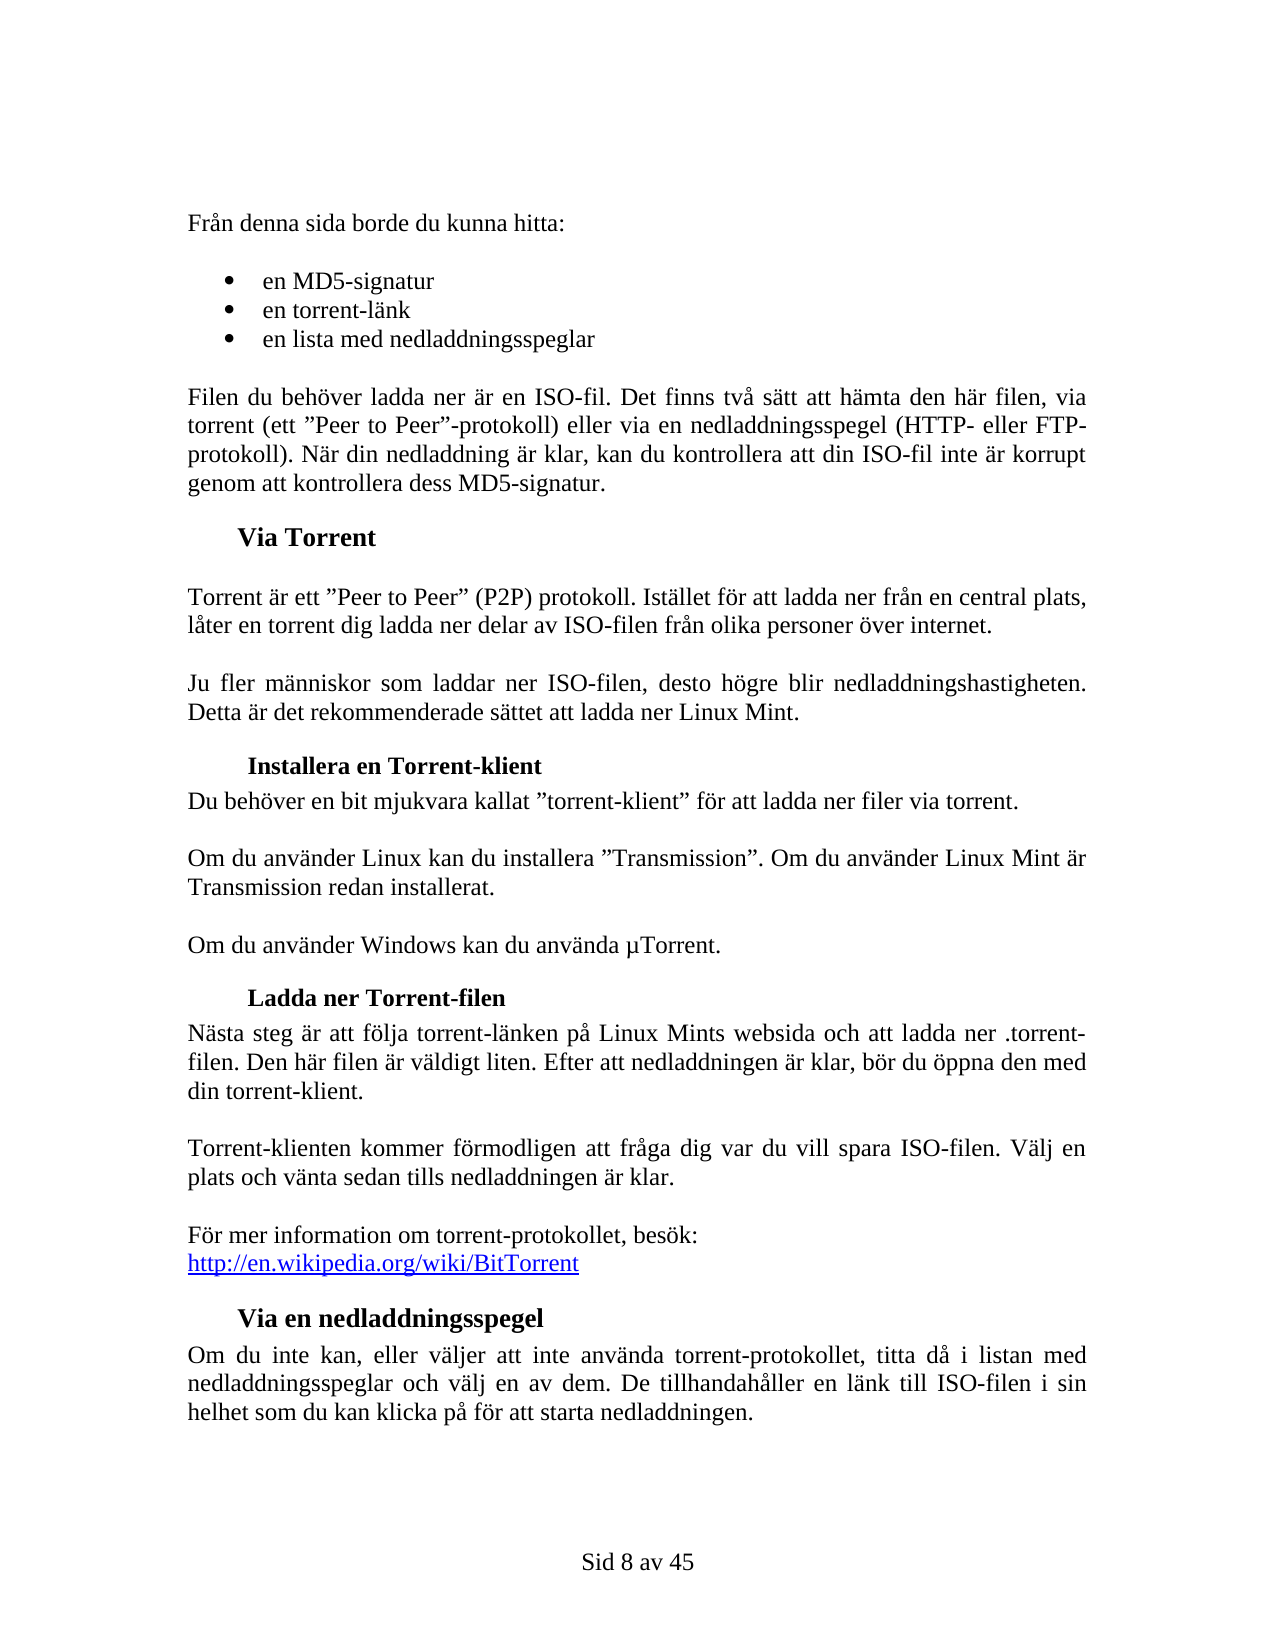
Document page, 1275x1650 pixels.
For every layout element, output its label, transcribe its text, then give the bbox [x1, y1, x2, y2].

text För mer information om torrent-protokollet, besök: [187, 1220, 1087, 1248]
text Om du använder Linux kan du installera ”Transmission”. Om du använder Linux Mint är Transmission redan installerat. [187, 843, 1087, 901]
text Om du inte kan, eller väljer att inte använda torrent-protokollet, titta då i listan med nedladdningsspeglar och välj en av dem. De tillhandahåller en länk till ISO-filen i sin helhet som du kan klicka på för att starta nedladdningen. [187, 1340, 1087, 1426]
list en lista med nedladdningsspeglar [225, 324, 1087, 352]
text Torrent-klienten kommer förmodligen att fråga dig var du vill spara ISO-filen. Välj en plats och vänta sedan tills nedladdningen är klar. [187, 1133, 1087, 1191]
text Filen du behöver ladda ner är en ISO-fil. Det finns två sätt att hämta den här filen, via torrent (ett ”Peer to Peer”-protokoll) eller via en nedladdningsspegel (HTTP- eller FTP-protokoll). När din nedladdning är klar, kan du kontrollera att din ISO-fil inte är korrupt genom att kontrollera dess MD5-signatur. [187, 382, 1087, 497]
text Nästa steg är att följa torrent-länken på Linux Mints websida och att ladda ner .torrent-filen. Den här filen är väldigt liten. Efter att nedladdningen är klar, bör du öppna den med din torrent-klient. [187, 1018, 1087, 1105]
text Ju fler människor som laddar ner ISO-filen, desto högre blir nedladdningshastigheten. Detta är det rekommenderade sättet att ladda ner Linux Mint. [187, 668, 1087, 726]
subtitle Via en nedladdningsspegel [187, 1302, 1087, 1333]
text Torrent är ett ”Peer to Peer” (P2P) protokoll. Istället för att ladda ner från en central plats, låter en torrent dig ladda ner delar av ISO-filen från olika personer över internet. [187, 582, 1087, 639]
text http://en.wikipedia.org/wiki/BitTorrent [187, 1248, 1087, 1277]
subtitle Via Torrent [187, 522, 1087, 553]
text Från denna sida borde du kunna hitta: [187, 208, 1087, 237]
list en torrent-länk [225, 295, 1087, 324]
list en MD5-signatur [225, 266, 1087, 295]
text Du behöver en bit mjukvara kallat ”torrent-klient” för att ladda ner filer via torrent. [187, 786, 1087, 815]
subtitle Installera en Torrent-klient [187, 751, 1087, 780]
subtitle Ladda ner Torrent-filen [187, 983, 1087, 1012]
text Om du använder Windows kan du använda µTorrent. [187, 930, 1087, 958]
